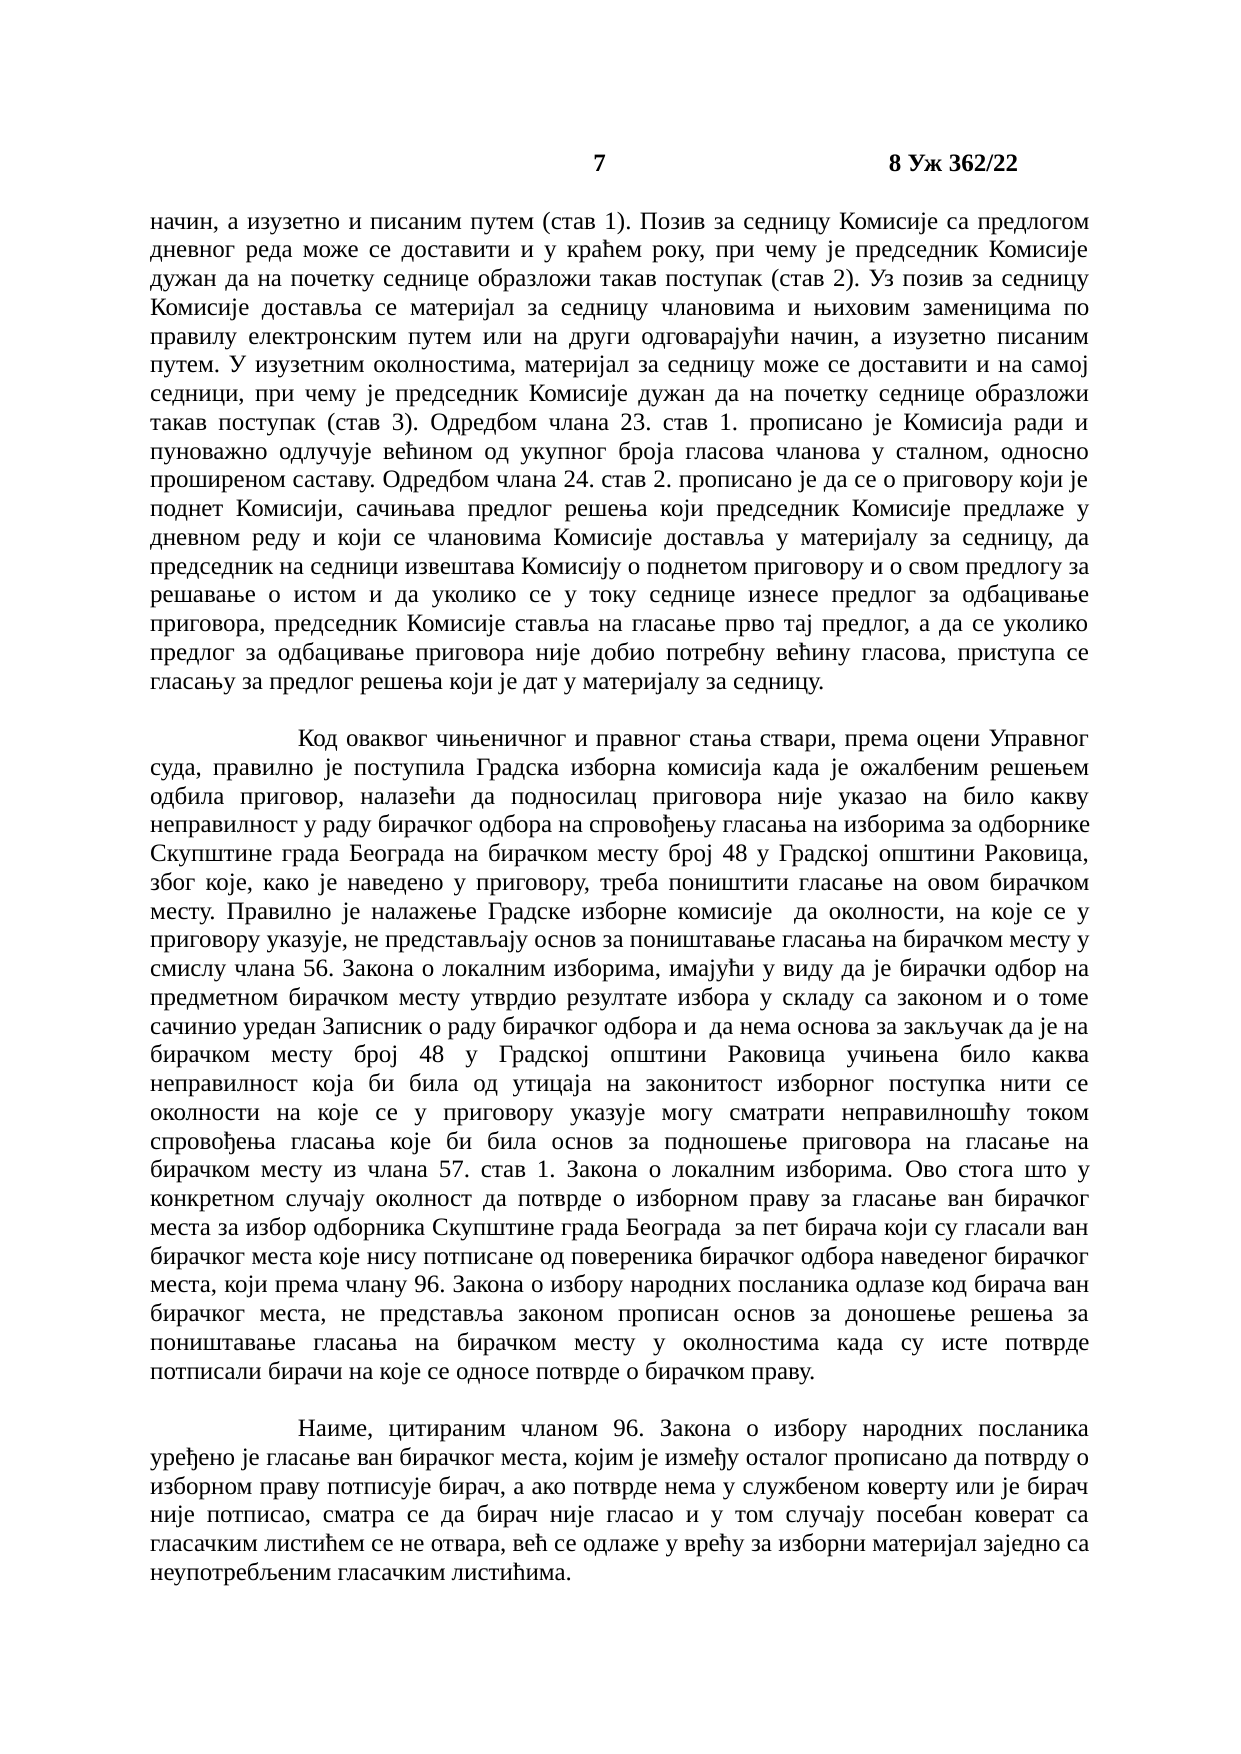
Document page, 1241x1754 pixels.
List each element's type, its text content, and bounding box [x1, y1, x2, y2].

text начин, а изузетно и писаним путем (став 1). Позив за седницу Комисије са предлогом дневног реда може се доставити и у краћем року, при чему је председник Комисије дужан да на почетку седнице образложи такав поступак (став 2). Уз позив за седницу Комисије доставља се материјал за седницу члановима и њиховим заменицима по правилу електронским путем или на други одговарајући начин, а изузетно писаним путем. У изузетним околностима, материјал за седницу може се доставити и на самој седници, при чему је председник Комисије дужан да на почетку седнице образложи такав поступак (став 3). Одредбом члана 23. став 1. прописано је Комисија ради и пуноважно одлучује већином од укупног броја гласова чланова у сталном, односно проширеном саставу. Одредбом члана 24. став 2. прописано је да се о приговору који је поднет Комисији, сачињава предлог решења који председник Комисије предлаже у дневном реду и који се члановима Комисије доставља у материјалу за седницу, да председник на седници извештава Комисију о поднетом приговору и о свом предлогу за решавање о истом и да уколико се у току седнице изнесе предлог за одбацивање приговора, председник Комисије ставља на гласање прво тај предлог, а да се уколико предлог за одбацивање приговора није добио потребну већину гласова, приступа се гласању за предлог решења који је дат у материјалу за седницу. [150, 206, 1090, 694]
text Код оваквог чињеничног и правног стања ствари, према оцени Управног суда, правилно је поступила Градска изборна комисија када је ожалбеним решењем одбила приговор, налазећи да подносилац приговора није указао на било какву неправилност у раду бирачког одбора на спровођењу гласања на изборима за одборнике Скупштине града Београда на бирачком месту број 48 у Градској општини Раковица, због које, како је наведено у приговору, треба поништити гласање на овом бирачком месту. Правилно је налажење Градске изборне комисије да околности, на које се у приговору указује, не представљају основ за поништавање гласања на бирачком месту у смислу члана 56. Закона о локалним изборима, имајући у виду да је бирачки одбор на предметном бирачком месту утврдио резултате избора у складу са законом и о томе сачинио уредан Записник о раду бирачког одбора и да нема основа за закључак да је на бирачком месту број 48 у Градској општини Раковица учињена било каква неправилност која би била од утицаја на законитост изборног поступка нити се околности на које се у приговору указује могу сматрати неправилношћу током спровођења гласања које би била основ за подношење приговора на гласање на бирачком месту из члана 57. став 1. Закона о локалним изборима. Ово стога што у конкретном случају околност да потврде о изборном праву за гласање ван бирачког места за избор одборника Скупштине града Београда за пет бирача који су гласали ван бирачког места које нису потписане од повереника бирачког одбора наведеног бирачког места, који према члану 96. Закона о избору народних посланика одлазе код бирача ван бирачког места, не представља законом прописан основ за доношење решења за поништавање гласања на бирачком месту у околностима када су исте потврде потписали бирачи на које се односе потврде о бирачком праву. [150, 723, 1090, 1384]
text Наиме, цитираним чланом 96. Закона о избору народних посланика уређено је гласање ван бирачког места, којим је између осталог прописано да потврду о изборном праву потписује бирач, а ако потврде нема у службеном коверту или је бирач није потписао, сматра се да бирач није гласао и у том случају посебан коверат са гласачким листићем се не отвара, већ се одлаже у врећу за изборни материјал заједно са неупотребљеним гласачким листићима. [150, 1413, 1090, 1586]
